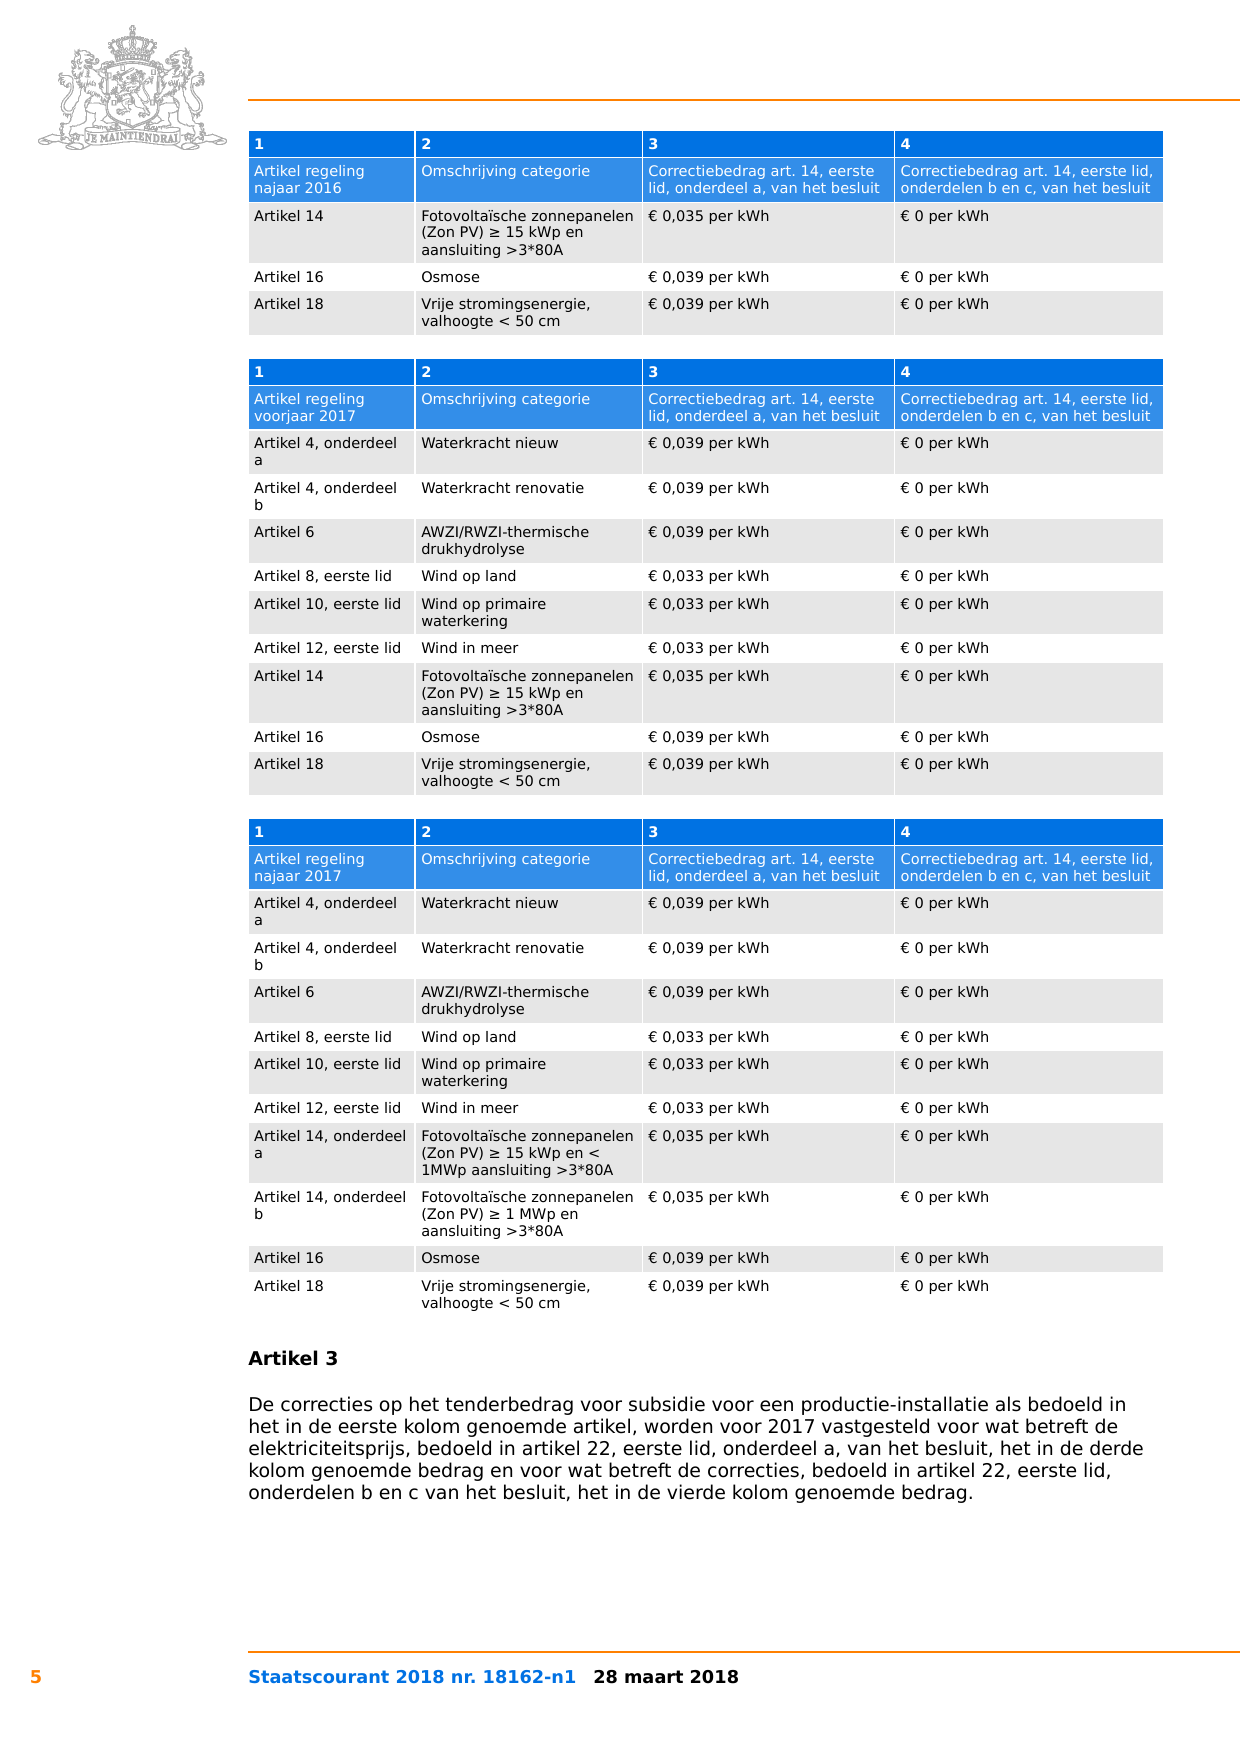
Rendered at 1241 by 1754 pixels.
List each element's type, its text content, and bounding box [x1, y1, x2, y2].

table_header 4 [895, 131, 1163, 157]
table_cell Osmose [416, 1246, 642, 1272]
table_cell € 0,035 per kWh [643, 203, 894, 263]
table_cell Vrije stromingsenergie, valhoogte < 50 cm [416, 291, 642, 335]
table_cell € 0,039 per kWh [643, 935, 894, 978]
table_cell Omschrijving categorie [416, 846, 642, 889]
table_cell Artikel 10, eerste lid [249, 1051, 414, 1094]
table_cell Fotovoltaïsche zonnepanelen (Zon PV) ≥ 1 MWp en aansluiting >3*80A [416, 1184, 642, 1244]
table_cell € 0 per kWh [895, 431, 1163, 474]
table_cell € 0 per kWh [895, 1096, 1163, 1122]
table_cell € 0,033 per kWh [643, 591, 894, 634]
table_cell Omschrijving categorie [416, 158, 642, 202]
table_cell € 0 per kWh [895, 1246, 1163, 1272]
table_cell € 0 per kWh [895, 935, 1163, 978]
table_cell € 0 per kWh [895, 663, 1163, 723]
table_cell € 0 per kWh [895, 1051, 1163, 1094]
table_cell € 0,039 per kWh [643, 291, 894, 335]
table_cell Correctiebedrag art. 14, eerste lid, onderdeel a, van het besluit [643, 386, 894, 429]
table_cell € 0 per kWh [895, 979, 1163, 1023]
table_cell € 0 per kWh [895, 564, 1163, 590]
table_cell € 0,033 per kWh [643, 1024, 894, 1050]
table_cell Correctiebedrag art. 14, eerste lid, onderdelen b en c, van het besluit [895, 846, 1163, 889]
table_cell Artikel 12, eerste lid [249, 1096, 414, 1122]
table_cell Artikel 14, onderdeel b [249, 1184, 414, 1244]
table_cell Artikel 4, onderdeel a [249, 431, 414, 474]
table_cell € 0,035 per kWh [643, 663, 894, 723]
table_cell Wind op primaire waterkering [416, 591, 642, 634]
table_cell € 0,039 per kWh [643, 264, 894, 290]
table_cell € 0 per kWh [895, 1123, 1163, 1183]
table_cell Fotovoltaïsche zonnepanelen (Zon PV) ≥ 15 kWp en aansluiting >3*80A [416, 203, 642, 263]
table_cell € 0 per kWh [895, 1273, 1163, 1316]
table_cell Artikel 4, onderdeel a [249, 891, 414, 934]
table_header 2 [416, 359, 642, 385]
table_cell Fotovoltaïsche zonnepanelen (Zon PV) ≥ 15 kWp en aansluiting >3*80A [416, 663, 642, 723]
table_cell Wind op land [416, 564, 642, 590]
table_cell Correctiebedrag art. 14, eerste lid, onderdeel a, van het besluit [643, 158, 894, 202]
table_cell Artikel 18 [249, 291, 414, 335]
table_cell Artikel 4, onderdeel b [249, 935, 414, 978]
table_header 1 [249, 359, 414, 385]
table_cell € 0 per kWh [895, 635, 1163, 662]
table_cell € 0 per kWh [895, 1184, 1163, 1244]
table_cell Osmose [416, 724, 642, 751]
table_cell € 0,035 per kWh [643, 1184, 894, 1244]
table_cell € 0,039 per kWh [643, 891, 894, 934]
table_cell € 0 per kWh [895, 752, 1163, 795]
table_header 2 [416, 131, 642, 157]
table_cell € 0,039 per kWh [643, 1246, 894, 1272]
text De correcties op het tenderbedrag voor subsidie voor een productie-installatie als bedoeld in het in de eerste kolom genoemde artikel, worden voor 2017 vastgesteld voor wat betreft de elektriciteitsprijs, bedoeld in artikel 22, eerste lid, onderdeel a, van het besluit, het in de derde kolom genoemde bedrag en voor wat betreft de correcties, bedoeld in artikel 22, eerste lid, onderdelen b en c van het besluit, het in de vierde kolom genoemde bedrag. [248, 1394, 1163, 1504]
table_cell Artikel regeling najaar 2016 [249, 158, 414, 202]
table_cell Artikel 14 [249, 203, 414, 263]
table_cell Correctiebedrag art. 14, eerste lid, onderdelen b en c, van het besluit [895, 386, 1163, 429]
table_cell Waterkracht renovatie [416, 475, 642, 518]
table_cell € 0,033 per kWh [643, 635, 894, 662]
table_cell Artikel 8, eerste lid [249, 564, 414, 590]
table_cell Vrije stromingsenergie, valhoogte < 50 cm [416, 1273, 642, 1316]
table_cell Osmose [416, 264, 642, 290]
table_cell € 0 per kWh [895, 264, 1163, 290]
table_cell Artikel 16 [249, 1246, 414, 1272]
picture [38, 25, 227, 150]
table_cell € 0,033 per kWh [643, 564, 894, 590]
table_cell € 0,035 per kWh [643, 1123, 894, 1183]
table_cell Artikel 12, eerste lid [249, 635, 414, 662]
table_cell € 0,039 per kWh [643, 752, 894, 795]
table_cell Artikel 14, onderdeel a [249, 1123, 414, 1183]
table_header 3 [643, 359, 894, 385]
table_cell Waterkracht nieuw [416, 431, 642, 474]
table_cell Waterkracht nieuw [416, 891, 642, 934]
table_cell Artikel 6 [249, 979, 414, 1023]
table_cell € 0,039 per kWh [643, 519, 894, 563]
subtitle Artikel 3 [248, 1347, 1163, 1369]
table_header 3 [643, 131, 894, 157]
table_cell Wind in meer [416, 1096, 642, 1122]
table_cell AWZI/RWZI-thermische drukhydrolyse [416, 519, 642, 563]
table_cell Artikel 16 [249, 724, 414, 751]
table_cell € 0,033 per kWh [643, 1096, 894, 1122]
table_cell € 0,039 per kWh [643, 475, 894, 518]
table_cell € 0 per kWh [895, 291, 1163, 335]
table_header 4 [895, 359, 1163, 385]
table_cell Artikel 18 [249, 1273, 414, 1316]
table_cell € 0,033 per kWh [643, 1051, 894, 1094]
table_header 4 [895, 819, 1163, 845]
table_cell € 0 per kWh [895, 203, 1163, 263]
table_cell Artikel 18 [249, 752, 414, 795]
table_cell Omschrijving categorie [416, 386, 642, 429]
table_cell Artikel 16 [249, 264, 414, 290]
table_cell Artikel 4, onderdeel b [249, 475, 414, 518]
table_cell € 0 per kWh [895, 475, 1163, 518]
table_header 1 [249, 819, 414, 845]
table_cell € 0,039 per kWh [643, 1273, 894, 1316]
table_header 2 [416, 819, 642, 845]
table_cell Artikel 8, eerste lid [249, 1024, 414, 1050]
table_cell € 0,039 per kWh [643, 979, 894, 1023]
table_cell Vrije stromingsenergie, valhoogte < 50 cm [416, 752, 642, 795]
table_cell € 0 per kWh [895, 1024, 1163, 1050]
table_cell Fotovoltaïsche zonnepanelen (Zon PV) ≥ 15 kWp en < 1MWp aansluiting >3*80A [416, 1123, 642, 1183]
table_cell Artikel 6 [249, 519, 414, 563]
table_cell € 0 per kWh [895, 591, 1163, 634]
table_header 1 [249, 131, 414, 157]
table_cell € 0 per kWh [895, 724, 1163, 751]
table_cell Correctiebedrag art. 14, eerste lid, onderdeel a, van het besluit [643, 846, 894, 889]
table_cell Wind op land [416, 1024, 642, 1050]
table_cell Artikel 14 [249, 663, 414, 723]
table_header 3 [643, 819, 894, 845]
table_cell Wind op primaire waterkering [416, 1051, 642, 1094]
table_cell AWZI/RWZI-thermische drukhydrolyse [416, 979, 642, 1023]
table_cell Artikel regeling najaar 2017 [249, 846, 414, 889]
table_cell Correctiebedrag art. 14, eerste lid, onderdelen b en c, van het besluit [895, 158, 1163, 202]
table_cell Wind in meer [416, 635, 642, 662]
table_cell € 0,039 per kWh [643, 724, 894, 751]
table_cell Waterkracht renovatie [416, 935, 642, 978]
table_cell Artikel 10, eerste lid [249, 591, 414, 634]
table_cell Artikel regeling voorjaar 2017 [249, 386, 414, 429]
table_cell € 0,039 per kWh [643, 431, 894, 474]
table_cell € 0 per kWh [895, 891, 1163, 934]
table_cell € 0 per kWh [895, 519, 1163, 563]
